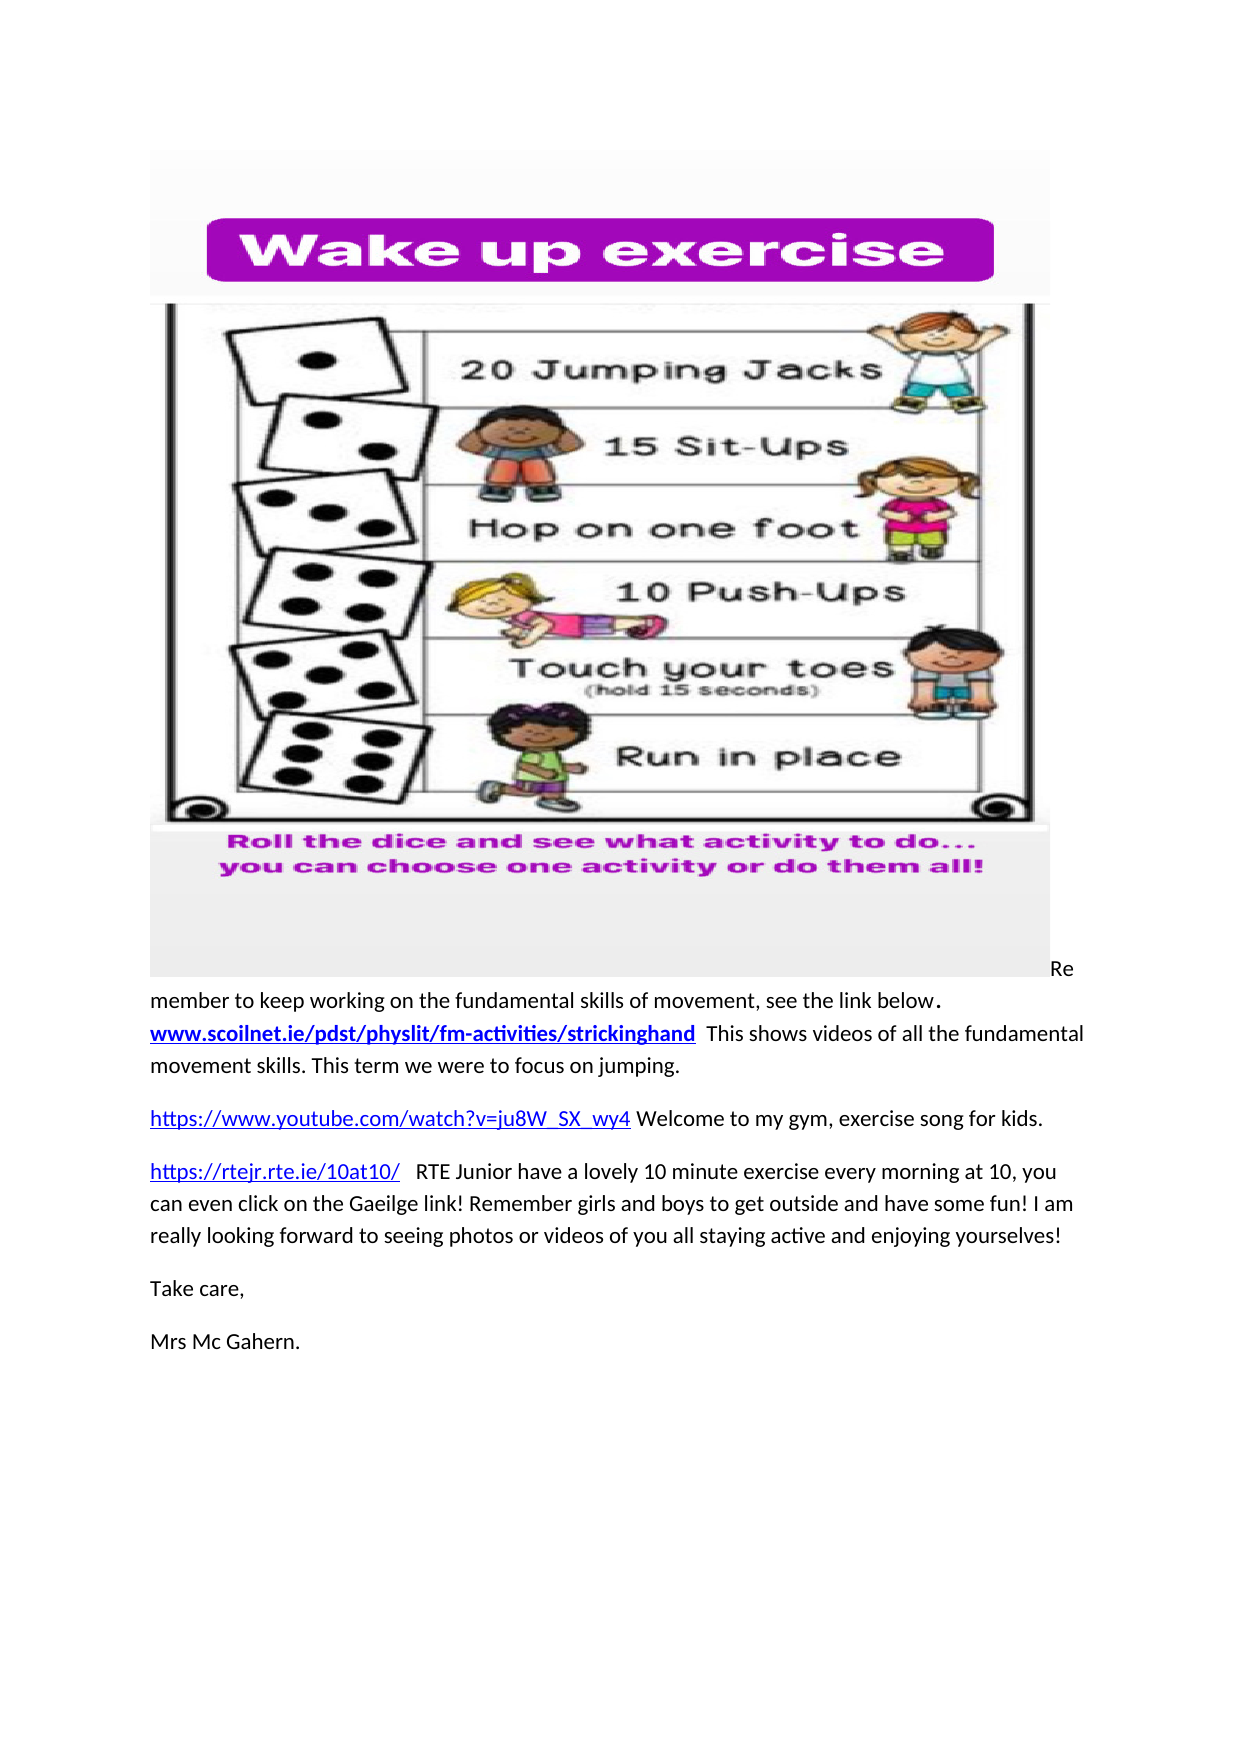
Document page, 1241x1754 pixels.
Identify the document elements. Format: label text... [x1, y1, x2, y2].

text Mrs Mc Gahern. [150, 1327, 1090, 1355]
text https://rtejr.rte.ie/10at10/ RTE Junior have a lovely 10 minute exercise every morning at 10, you can even click on the Gaeilge link! Remember girls and boys to get outside and have some fun! I am really looking forward to seeing photos or videos of you all staying active and enjoying yourselves! [150, 1157, 1090, 1249]
text Remember to keep working on the fundamental skills of movement, see the link below. www.scoilnet.ie/pdst/physlit/fm-activities/strickinghand This shows videos of all the fundamental movement skills. This term we were to focus on jumping. [150, 150, 1090, 1079]
text https://www.youtube.com/watch?v=ju8W_SX_wy4 Welcome to my gym, exercise song for kids. [150, 1104, 1090, 1132]
picture [150, 150, 1050, 977]
text Take care, [150, 1274, 1090, 1302]
